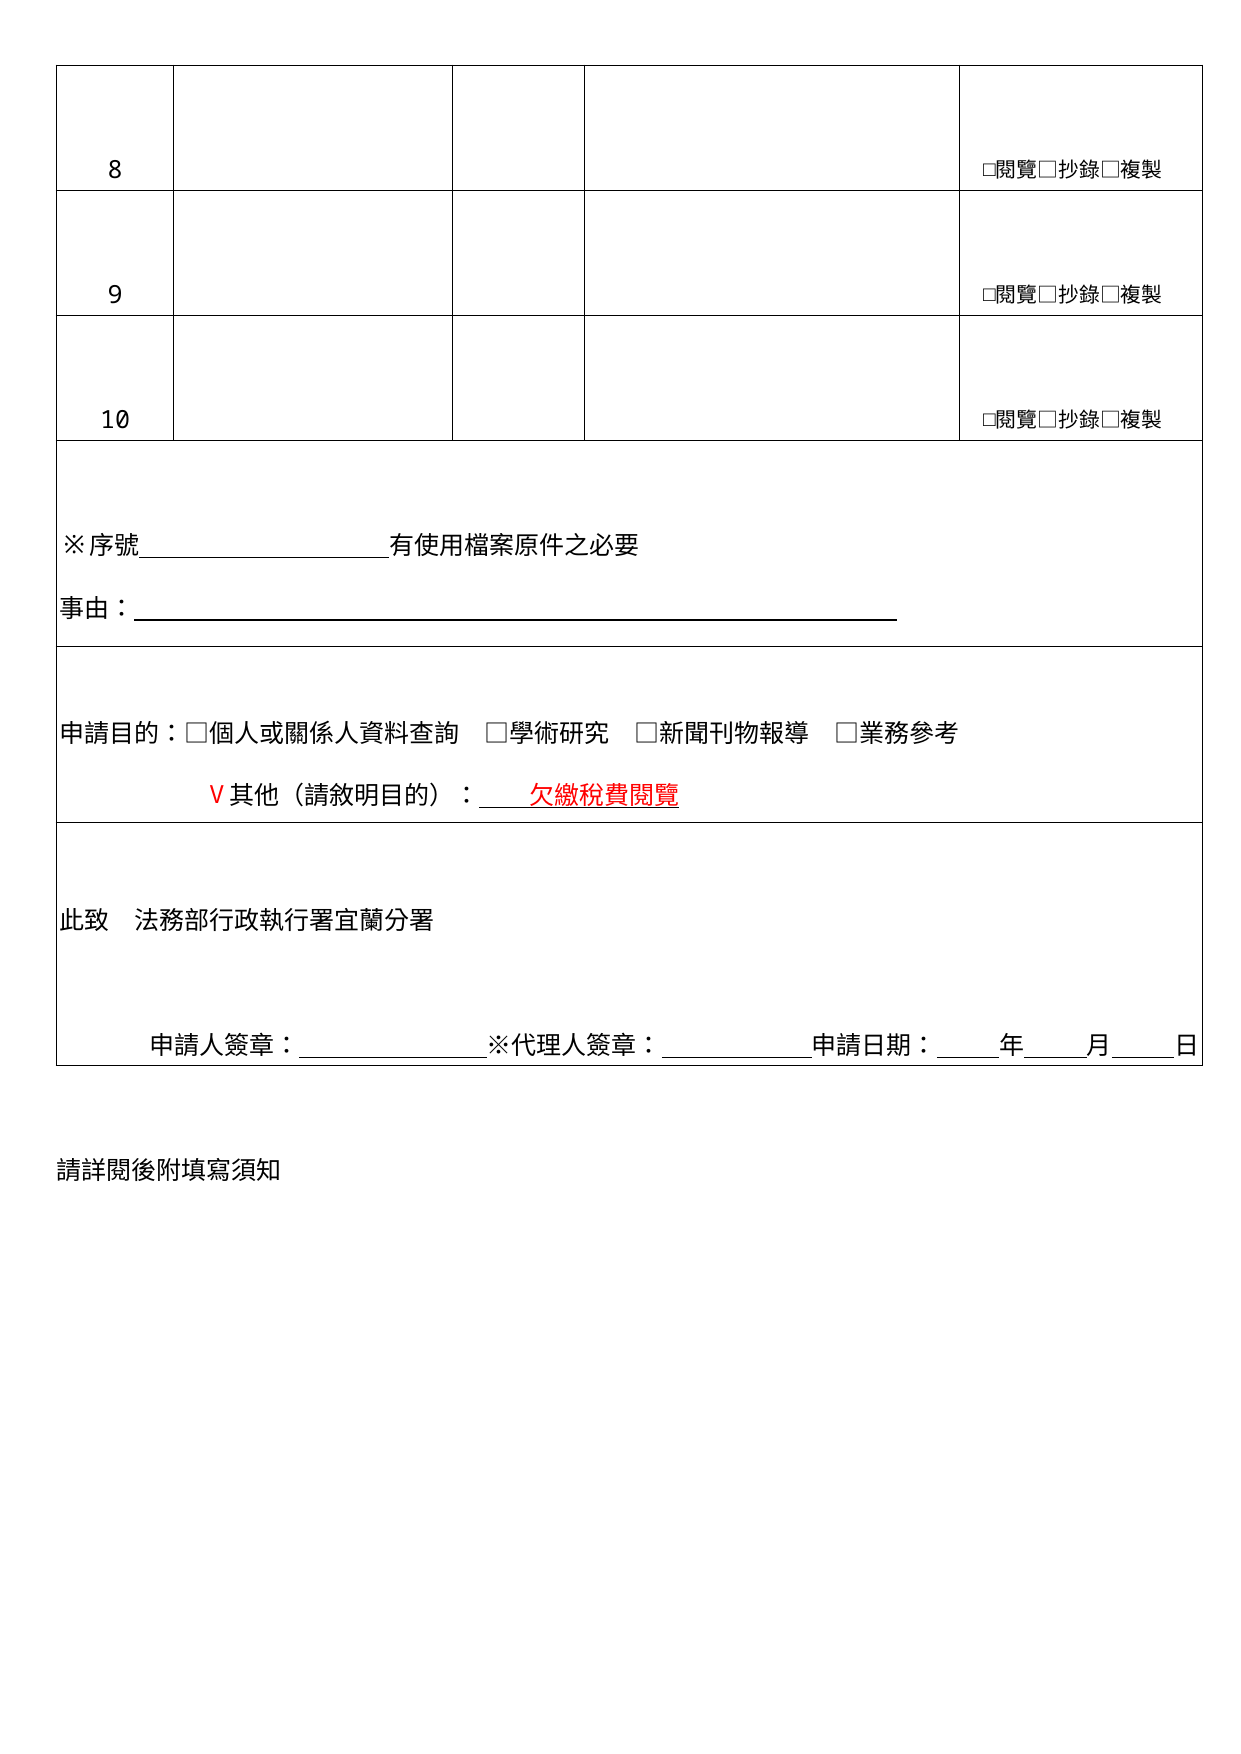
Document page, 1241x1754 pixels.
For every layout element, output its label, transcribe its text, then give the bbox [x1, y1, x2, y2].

table_cell 9 [57, 191, 173, 314]
table_cell 此致 法務部行政執行署宜蘭分署 申請人簽章： ※代理人簽章： 申請日期： 年 月 日 [57, 823, 1202, 1064]
text 請詳閱後附填寫須知 [56, 1127, 1162, 1189]
table_cell [453, 316, 584, 439]
table_cell [174, 191, 452, 314]
table_cell [585, 191, 959, 314]
table_cell □閱覽□抄錄□複製 [960, 316, 1202, 439]
table_cell [453, 191, 584, 314]
table_cell □閱覽□抄錄□複製 [960, 191, 1202, 314]
table_cell [174, 66, 452, 189]
table_cell [174, 316, 452, 439]
table_cell □閱覽□抄錄□複製 [960, 66, 1202, 189]
table_cell 申請目的：□個人或關係人資料查詢 □學術研究 □新聞刊物報導 □業務參考 V其他（請敘明目的）： 欠繳稅費閱覽 [57, 647, 1202, 822]
table_cell 8 [57, 66, 173, 189]
table_cell ※序號 有使用檔案原件之必要 事由： [57, 441, 1202, 646]
table_cell [585, 66, 959, 189]
table_cell [585, 316, 959, 439]
table_cell [453, 66, 584, 189]
table_cell 10 [57, 316, 173, 439]
